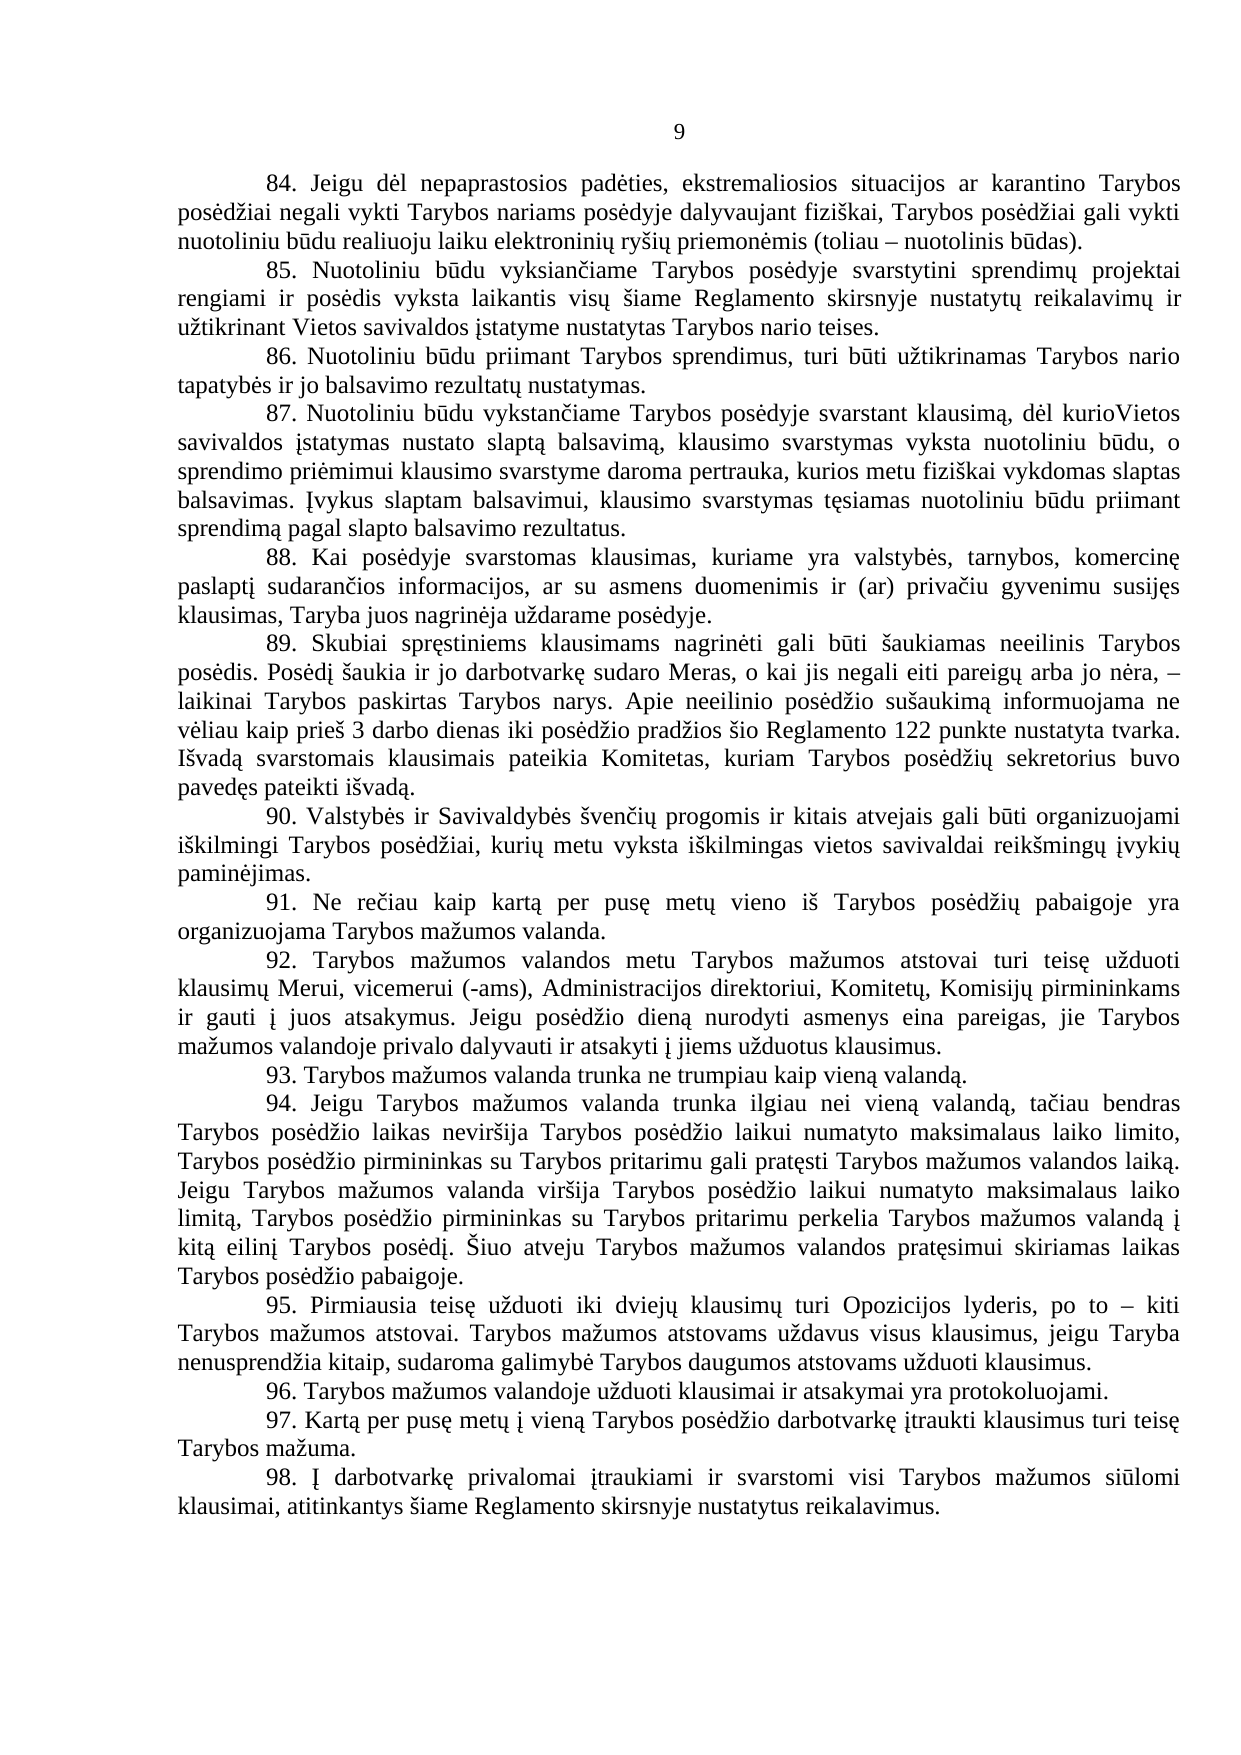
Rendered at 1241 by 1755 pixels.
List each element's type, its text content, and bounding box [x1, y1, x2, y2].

text 89. Skubiai spręstiniems klausimams nagrinėti gali būti šaukiamas neeilinis Tarybos posėdis. Posėdį šaukia ir jo darbotvarkę sudaro Meras, o kai jis negali eiti pareigų arba jo nėra, – laikinai Tarybos paskirtas Tarybos narys. Apie neeilinio posėdžio sušaukimą informuojama ne vėliau kaip prieš 3 darbo dienas iki posėdžio pradžios šio Reglamento 122 punkte nustatyta tvarka. Išvadą svarstomais klausimais pateikia Komitetas, kuriam Tarybos posėdžių sekretorius buvo pavedęs pateikti išvadą. [177, 628, 1181, 801]
text 97. Kartą per pusę metų į vieną Tarybos posėdžio darbotvarkę įtraukti klausimus turi teisę Tarybos mažuma. [177, 1405, 1181, 1462]
text 90. Valstybės ir Savivaldybės švenčių progomis ir kitais atvejais gali būti organizuojami iškilmingi Tarybos posėdžiai, kurių metu vyksta iškilmingas vietos savivaldai reikšmingų įvykių paminėjimas. [177, 801, 1181, 887]
text 98. Į darbotvarkę privalomai įtraukiami ir svarstomi visi Tarybos mažumos siūlomi klausimai, atitinkantys šiame Reglamento skirsnyje nustatytus reikalavimus. [177, 1462, 1181, 1520]
text 88. Kai posėdyje svarstomas klausimas, kuriame yra valstybės, tarnybos, komercinę paslaptį sudarančios informacijos, ar su asmens duomenimis ir (ar) privačiu gyvenimu susijęs klausimas, Taryba juos nagrinėja uždarame posėdyje. [177, 542, 1181, 628]
text 96. Tarybos mažumos valandoje užduoti klausimai ir atsakymai yra protokoluojami. [177, 1376, 1181, 1405]
text 95. Pirmiausia teisę užduoti iki dviejų klausimų turi Opozicijos lyderis, po to – kiti Tarybos mažumos atstovai. Tarybos mažumos atstovams uždavus visus klausimus, jeigu Taryba nenusprendžia kitaip, sudaroma galimybė Tarybos daugumos atstovams užduoti klausimus. [177, 1290, 1181, 1376]
text 91. Ne rečiau kaip kartą per pusę metų vieno iš Tarybos posėdžių pabaigoje yra organizuojama Tarybos mažumos valanda. [177, 887, 1181, 945]
text 92. Tarybos mažumos valandos metu Tarybos mažumos atstovai turi teisę užduoti klausimų Merui, vicemerui (-ams), Administracijos direktoriui, Komitetų, Komisijų pirmininkams ir gauti į juos atsakymus. Jeigu posėdžio dieną nurodyti asmenys eina pareigas, jie Tarybos mažumos valandoje privalo dalyvauti ir atsakyti į jiems užduotus klausimus. [177, 945, 1181, 1060]
text 93. Tarybos mažumos valanda trunka ne trumpiau kaip vieną valandą. [177, 1060, 1181, 1088]
text 87. Nuotoliniu būdu vykstančiame Tarybos posėdyje svarstant klausimą, dėl kurioVietos savivaldos įstatymas nustato slaptą balsavimą, klausimo svarstymas vyksta nuotoliniu būdu, o sprendimo priėmimui klausimo svarstyme daroma pertrauka, kurios metu fiziškai vykdomas slaptas balsavimas. Įvykus slaptam balsavimui, klausimo svarstymas tęsiamas nuotoliniu būdu priimant sprendimą pagal slapto balsavimo rezultatus. [177, 398, 1181, 542]
text 94. Jeigu Tarybos mažumos valanda trunka ilgiau nei vieną valandą, tačiau bendras Tarybos posėdžio laikas neviršija Tarybos posėdžio laikui numatyto maksimalaus laiko limito, Tarybos posėdžio pirmininkas su Tarybos pritarimu gali pratęsti Tarybos mažumos valandos laiką. Jeigu Tarybos mažumos valanda viršija Tarybos posėdžio laikui numatyto maksimalaus laiko limitą, Tarybos posėdžio pirmininkas su Tarybos pritarimu perkelia Tarybos mažumos valandą į kitą eilinį Tarybos posėdį. Šiuo atveju Tarybos mažumos valandos pratęsimui skiriamas laikas Tarybos posėdžio pabaigoje. [177, 1088, 1181, 1290]
text 85. Nuotoliniu būdu vyksiančiame Tarybos posėdyje svarstytini sprendimų projektai rengiami ir posėdis vyksta laikantis visų šiame Reglamento skirsnyje nustatytų reikalavimų ir užtikrinant Vietos savivaldos įstatyme nustatytas Tarybos nario teises. [177, 255, 1181, 341]
text 86. Nuotoliniu būdu priimant Tarybos sprendimus, turi būti užtikrinamas Tarybos nario tapatybės ir jo balsavimo rezultatų nustatymas. [177, 341, 1181, 398]
text 84. Jeigu dėl nepaprastosios padėties, ekstremaliosios situacijos ar karantino Tarybos posėdžiai negali vykti Tarybos nariams posėdyje dalyvaujant fiziškai, Tarybos posėdžiai gali vykti nuotoliniu būdu realiuoju laiku elektroninių ryšių priemonėmis (toliau – nuotolinis būdas). [177, 168, 1181, 255]
